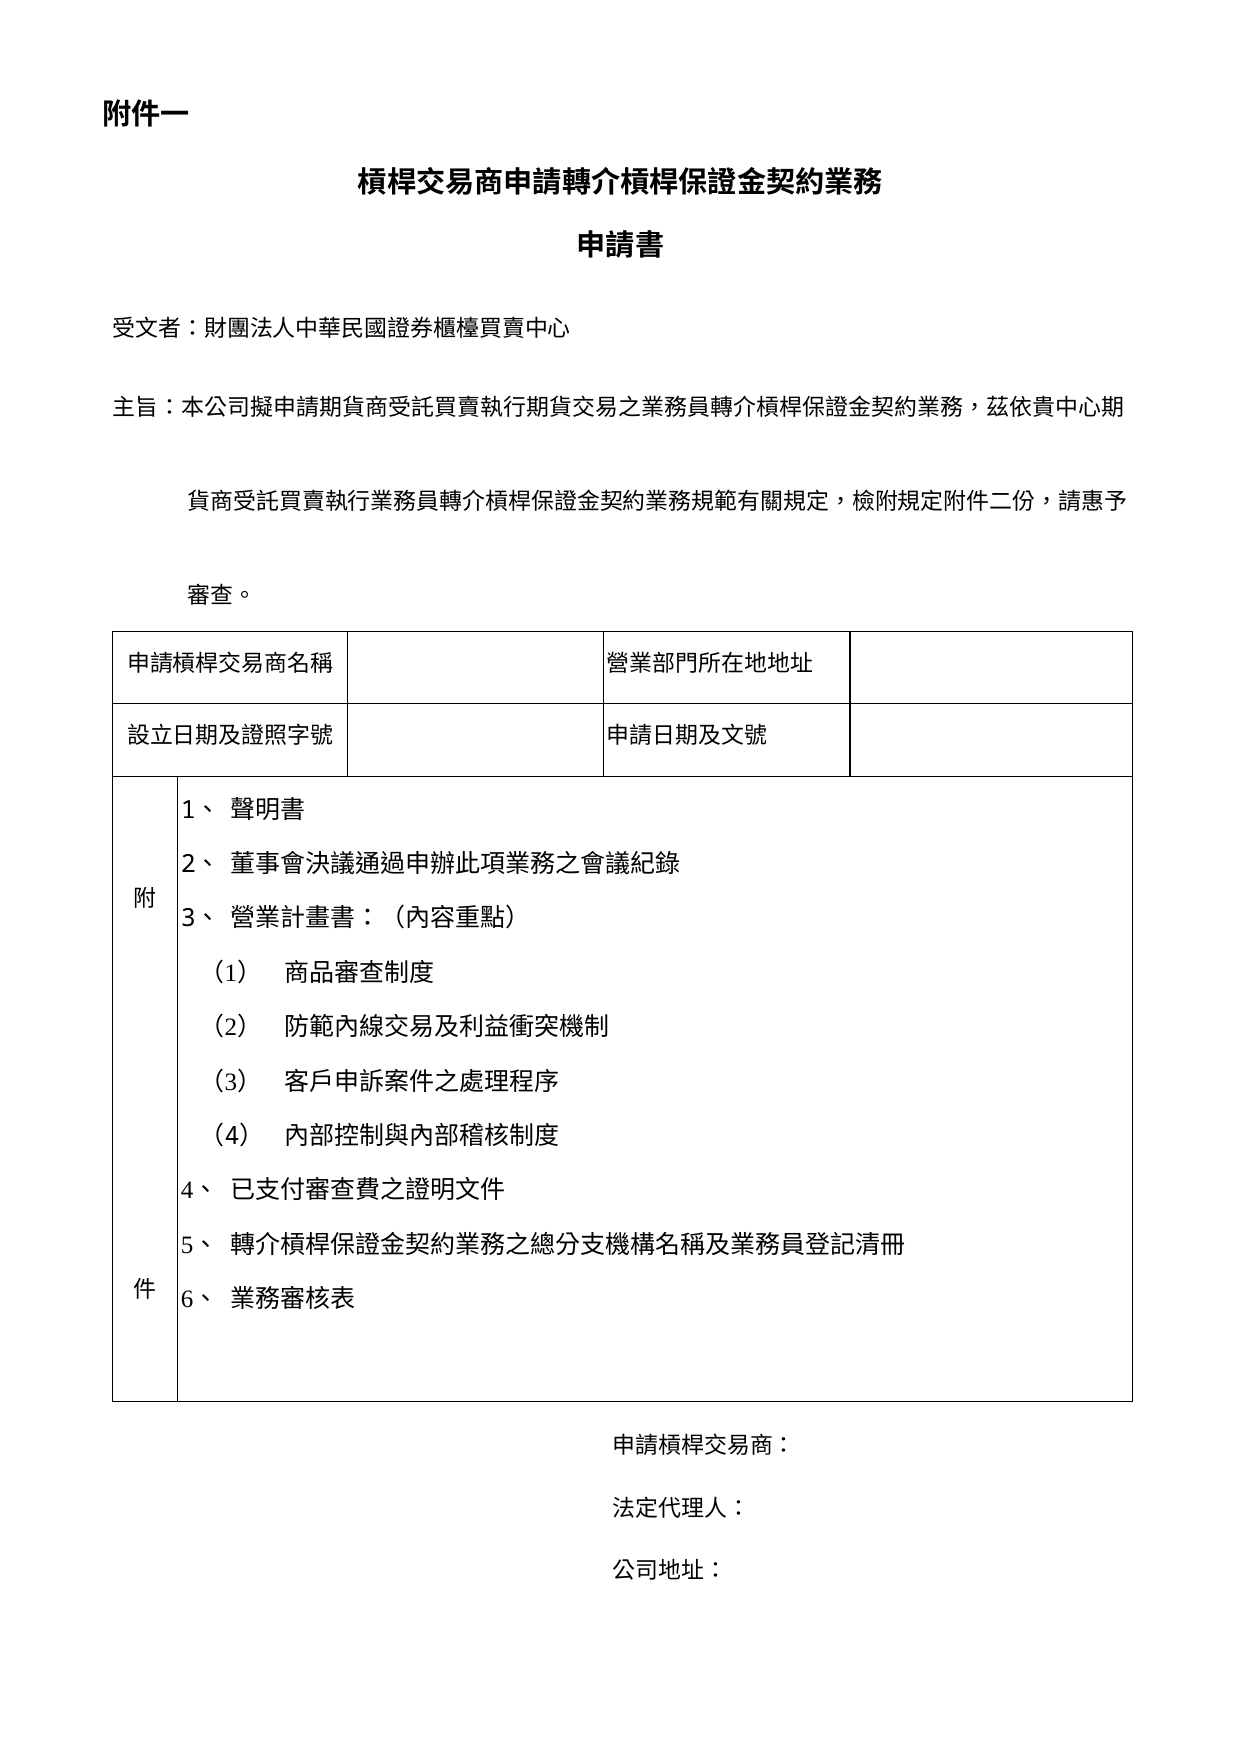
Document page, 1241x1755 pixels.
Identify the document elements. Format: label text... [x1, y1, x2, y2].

text 附件一 [102, 91, 272, 133]
table_header 營業部門所在地地址 [604, 632, 849, 703]
text 申請槓桿交易商： [112, 1402, 1128, 1464]
text 受文者：財團法人中華民國證券櫃檯買賣中心 [112, 285, 1128, 348]
table_header [348, 632, 603, 703]
text 申請書 [112, 222, 1128, 264]
table_cell [348, 704, 603, 776]
table_cell 申請日期及文號 [604, 704, 849, 776]
table_cell 設立日期及證照字號 [113, 704, 347, 776]
text 主旨：本公司擬申請期貨商受託買賣執行期貨交易之業務員轉介槓桿保證金契約業務，茲依貴中心期貨商受託買賣執行業務員轉介槓桿保證金契約業務規範有關規定，檢附規定附件二份，請惠予審查。 [112, 364, 1128, 614]
text 槓桿交易商申請轉介槓桿保證金契約業務 [87, 83, 1128, 201]
text 公司地址： [112, 1527, 1128, 1589]
table_cell 聲明書 董事會決議通過申辦此項業務之會議紀錄 營業計畫書：（內容重點） 商品審查制度 防範內線交易及利益衝突機制 客戶申訴案件之處理程序 內部控制與內部稽核制度 已支付審查費之證明文件 轉介槓桿保證金契約業務之總分支機構名稱及業務員登記清冊 業務審核表 [178, 777, 1132, 1401]
table_cell 附 件 [113, 777, 177, 1401]
table_cell [851, 704, 1132, 776]
table_header 申請槓桿交易商名稱 [113, 632, 347, 703]
text 法定代理人： [112, 1464, 1128, 1527]
table_header [851, 632, 1132, 703]
